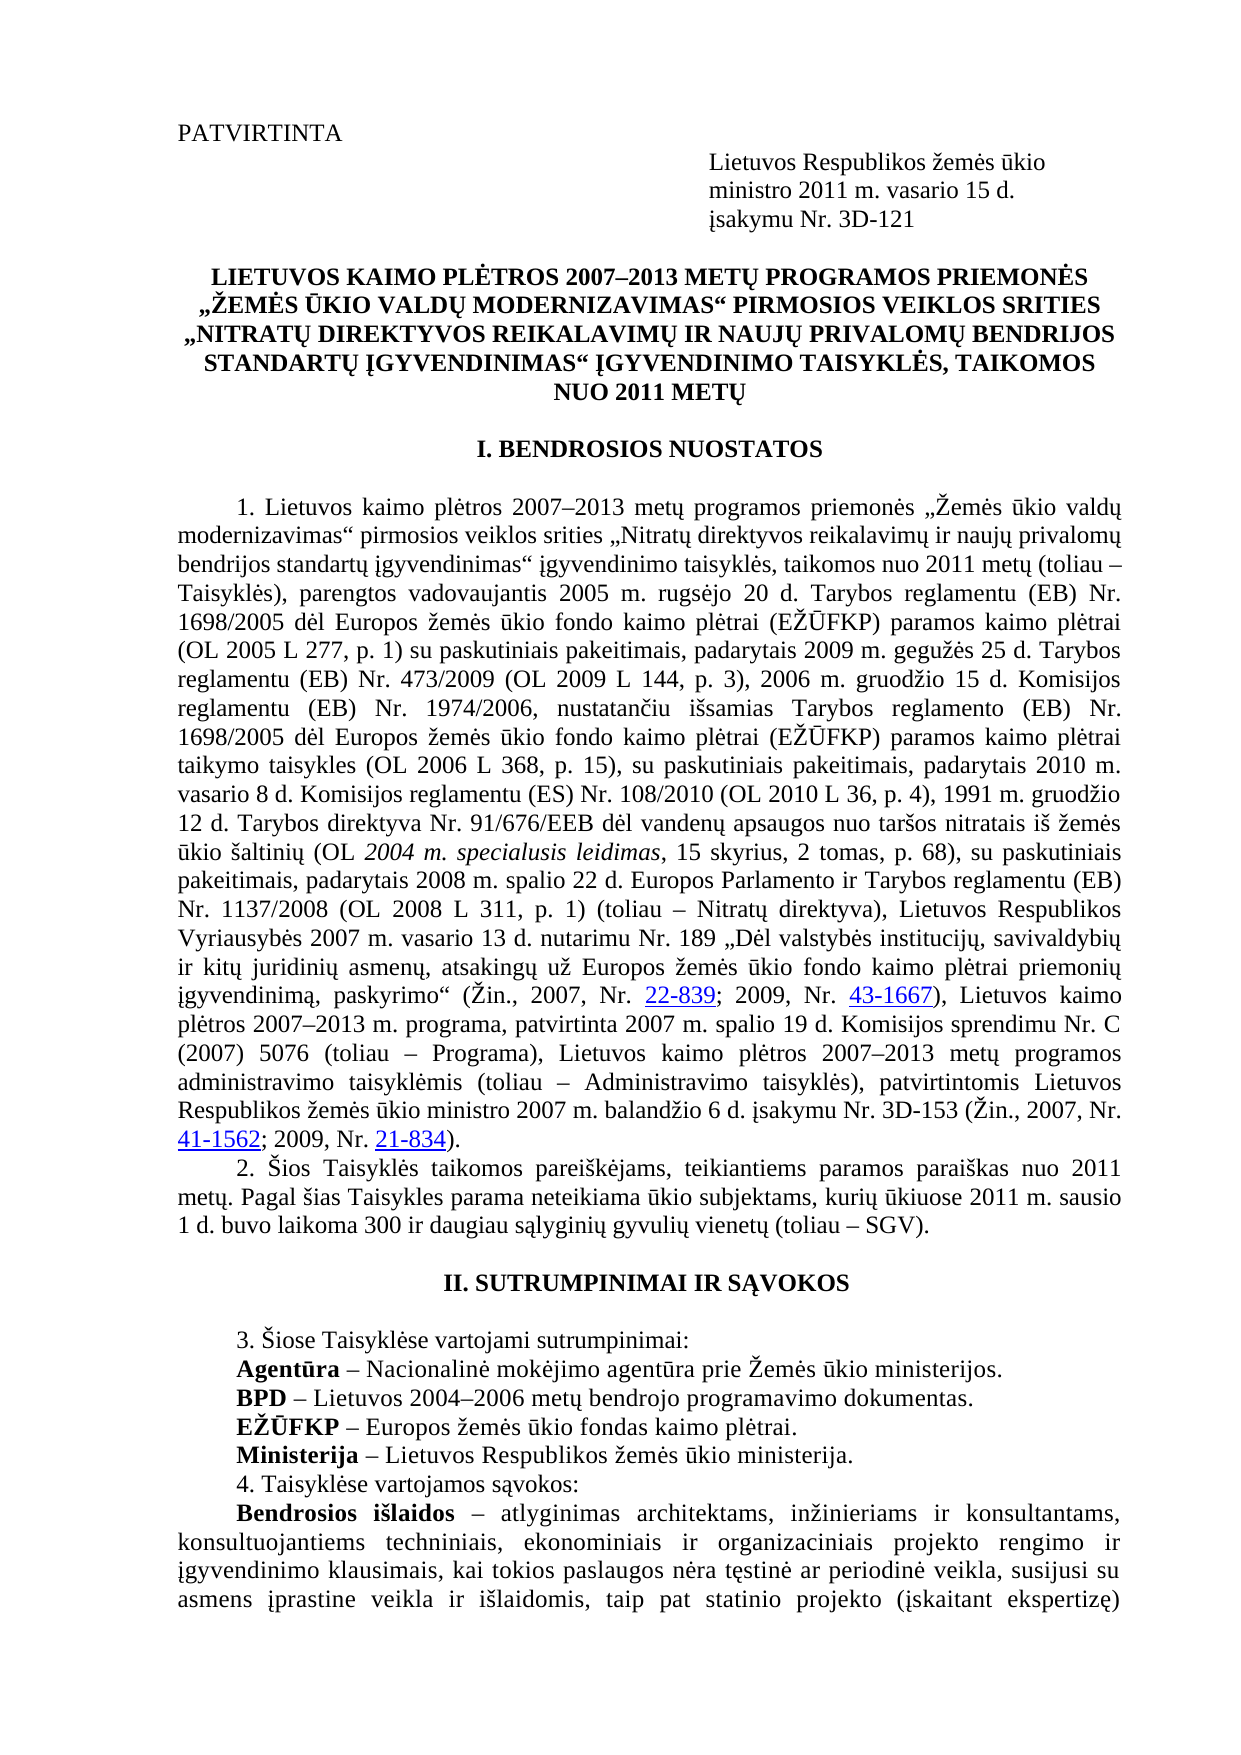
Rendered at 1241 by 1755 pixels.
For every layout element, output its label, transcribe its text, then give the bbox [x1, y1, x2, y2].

text 4. Taisyklėse vartojamos sąvokos: [177, 1469, 1122, 1498]
text ministro 2011 m. vasario 15 d. [177, 176, 1122, 204]
text LIETUVOS KAIMO PLĖTROS 2007–2013 METŲ PROGRAMOS PRIEMONĖS „ŽEMĖS ŪKIO VALDŲ MODERNIZAVIMAS“ PIRMOSIOS VEIKLOS SRITIES „NITRATŲ DIREKTYVOS REIKALAVIMŲ IR NAUJŲ PRIVALOMŲ BENDRIJOS STANDARTŲ ĮGYVENDINIMAS“ ĮGYVENDINIMO TAISYKLĖS, TAIKOMOS NUO 2011 METŲ [177, 262, 1122, 406]
text 1. Lietuvos kaimo plėtros 2007–2013 metų programos priemonės „Žemės ūkio valdų modernizavimas“ pirmosios veiklos srities „Nitratų direktyvos reikalavimų ir naujų privalomų bendrijos standartų įgyvendinimas“ įgyvendinimo taisyklės, taikomos nuo 2011 metų (toliau – Taisyklės), parengtos vadovaujantis 2005 m. rugsėjo 20 d. Tarybos reglamentu (EB) Nr. 1698/2005 dėl Europos žemės ūkio fondo kaimo plėtrai (EŽŪFKP) paramos kaimo plėtrai (OL 2005 L 277, p. 1) su paskutiniais pakeitimais, padarytais 2009 m. gegužės 25 d. Tarybos reglamentu (EB) Nr. 473/2009 (OL 2009 L 144, p. 3), 2006 m. gruodžio 15 d. Komisijos reglamentu (EB) Nr. 1974/2006, nustatančiu išsamias Tarybos reglamento (EB) Nr. 1698/2005 dėl Europos žemės ūkio fondo kaimo plėtrai (EŽŪFKP) paramos kaimo plėtrai taikymo taisykles (OL 2006 L 368, p. 15), su paskutiniais pakeitimais, padarytais 2010 m. vasario 8 d. Komisijos reglamentu (ES) Nr. 108/2010 (OL 2010 L 36, p. 4), 1991 m. gruodžio 12 d. Tarybos direktyva Nr. 91/676/EEB dėl vandenų apsaugos nuo taršos nitratais iš žemės ūkio šaltinių (OL 2004 m. specialusis leidimas, 15 skyrius, 2 tomas, p. 68), su paskutiniais pakeitimais, padarytais 2008 m. spalio 22 d. Europos Parlamento ir Tarybos reglamentu (EB) Nr. 1137/2008 (OL 2008 L 311, p. 1) (toliau – Nitratų direktyva), Lietuvos Respublikos Vyriausybės 2007 m. vasario 13 d. nutarimu Nr. 189 „Dėl valstybės institucijų, savivaldybių ir kitų juridinių asmenų, atsakingų už Europos žemės ūkio fondo kaimo plėtrai priemonių įgyvendinimą, paskyrimo“ (Žin., 2007, Nr. 22-839; 2009, Nr. 43-1667), Lietuvos kaimo plėtros 2007–2013 m. programa, patvirtinta 2007 m. spalio 19 d. Komisijos sprendimu Nr. C (2007) 5076 (toliau – Programa), Lietuvos kaimo plėtros 2007–2013 metų programos administravimo taisyklėmis (toliau – Administravimo taisyklės), patvirtintomis Lietuvos Respublikos žemės ūkio ministro 2007 m. balandžio 6 d. įsakymu Nr. 3D-153 (Žin., 2007, Nr. 41-1562; 2009, Nr. 21-834). [177, 492, 1122, 1153]
text Agentūra – Nacionalinė mokėjimo agentūra prie Žemės ūkio ministerijos. [177, 1354, 1122, 1383]
text įsakymu Nr. 3D-121 [177, 204, 1122, 233]
text Ministerija – Lietuvos Respublikos žemės ūkio ministerija. [177, 1441, 1122, 1469]
text Lietuvos Respublikos žemės ūkio [177, 147, 1122, 176]
text BPD – Lietuvos 2004–2006 metų bendrojo programavimo dokumentas. [177, 1383, 1122, 1412]
text II. SUTRUMPINIMAI IR SĄVOKOS [177, 1268, 1122, 1297]
text Bendrosios išlaidos – atlyginimas architektams, inžinieriams ir konsultantams, konsultuojantiems techniniais, ekonominiais ir organizaciniais projekto rengimo ir įgyvendinimo klausimais, kai tokios paslaugos nėra tęstinė ar periodinė veikla, susijusi su asmens įprastine veikla ir išlaidomis, taip pat statinio projekto (įskaitant ekspertizę) [177, 1498, 1122, 1613]
text PATVIRTINTA [177, 118, 1122, 147]
text 3. Šiose Taisyklėse vartojami sutrumpinimai: [177, 1326, 1122, 1354]
text 2. Šios Taisyklės taikomos pareiškėjams, teikiantiems paramos paraiškas nuo 2011 metų. Pagal šias Taisykles parama neteikiama ūkio subjektams, kurių ūkiuose 2011 m. sausio 1 d. buvo laikoma 300 ir daugiau sąlyginių gyvulių vienetų (toliau – SGV). [177, 1153, 1122, 1239]
text EŽŪFKP – Europos žemės ūkio fondas kaimo plėtrai. [177, 1412, 1122, 1441]
text I. BENDROSIOS NUOSTATOS [177, 434, 1122, 463]
